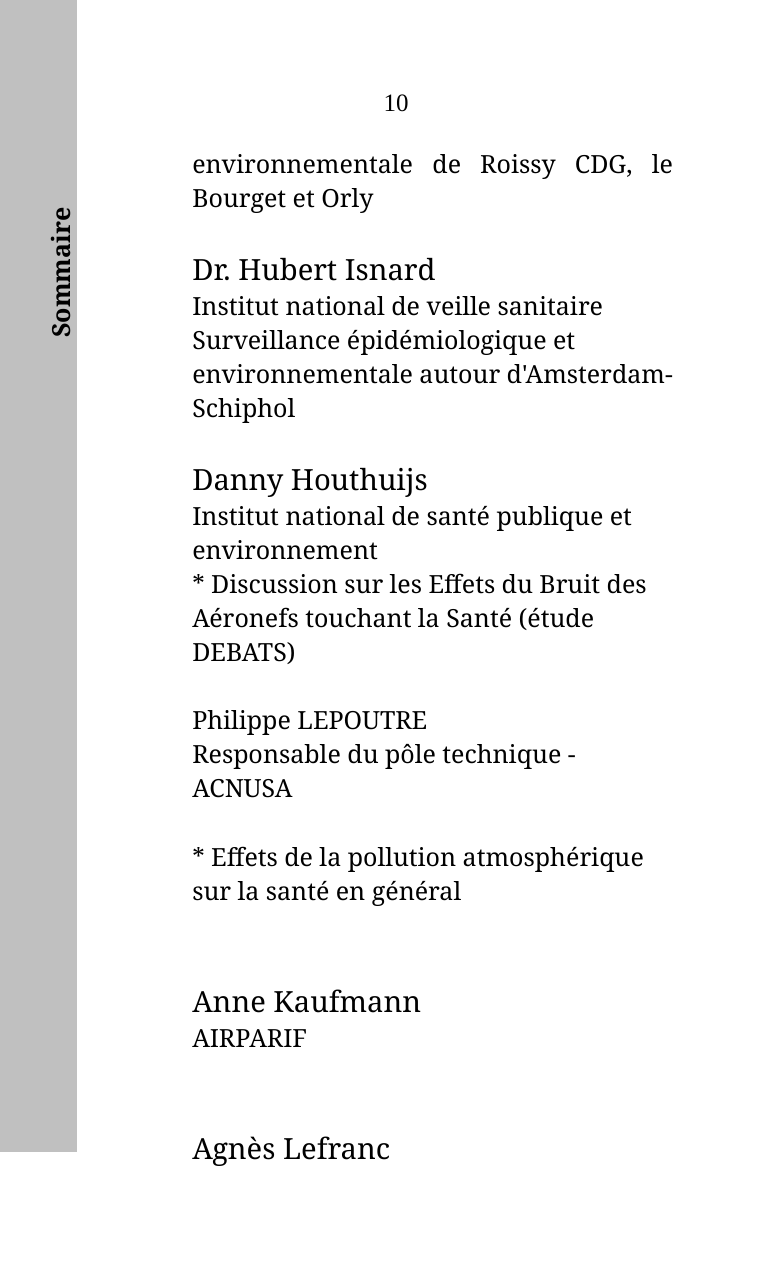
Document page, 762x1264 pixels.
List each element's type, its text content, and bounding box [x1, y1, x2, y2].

text Anne Kaufmann [192, 981, 673, 1021]
text Surveillance épidémiologique et environnementale autour d'Amsterdam-Schiphol [192, 323, 673, 425]
text Philippe LEPOUTRE [192, 703, 673, 737]
text Agnès Lefranc [192, 1129, 673, 1168]
text Institut national de santé publique et environnement [192, 499, 673, 567]
text Danny Houthuijs [192, 459, 673, 499]
text AIRPARIF [192, 1021, 673, 1055]
text Responsable du pôle technique - ACNUSA [192, 737, 673, 805]
text * Effets de la pollution atmosphérique sur la santé en général [192, 839, 673, 907]
text * Discussion sur les Effets du Bruit des Aéronefs touchant la Santé (étude DEBATS) [192, 567, 673, 669]
list environnementale de Roissy CDG, le Bourget et Orly [192, 147, 673, 215]
text Institut national de veille sanitaire [192, 289, 673, 323]
text Sommaire [0, 187, 77, 338]
text Dr. Hubert Isnard [192, 249, 673, 289]
